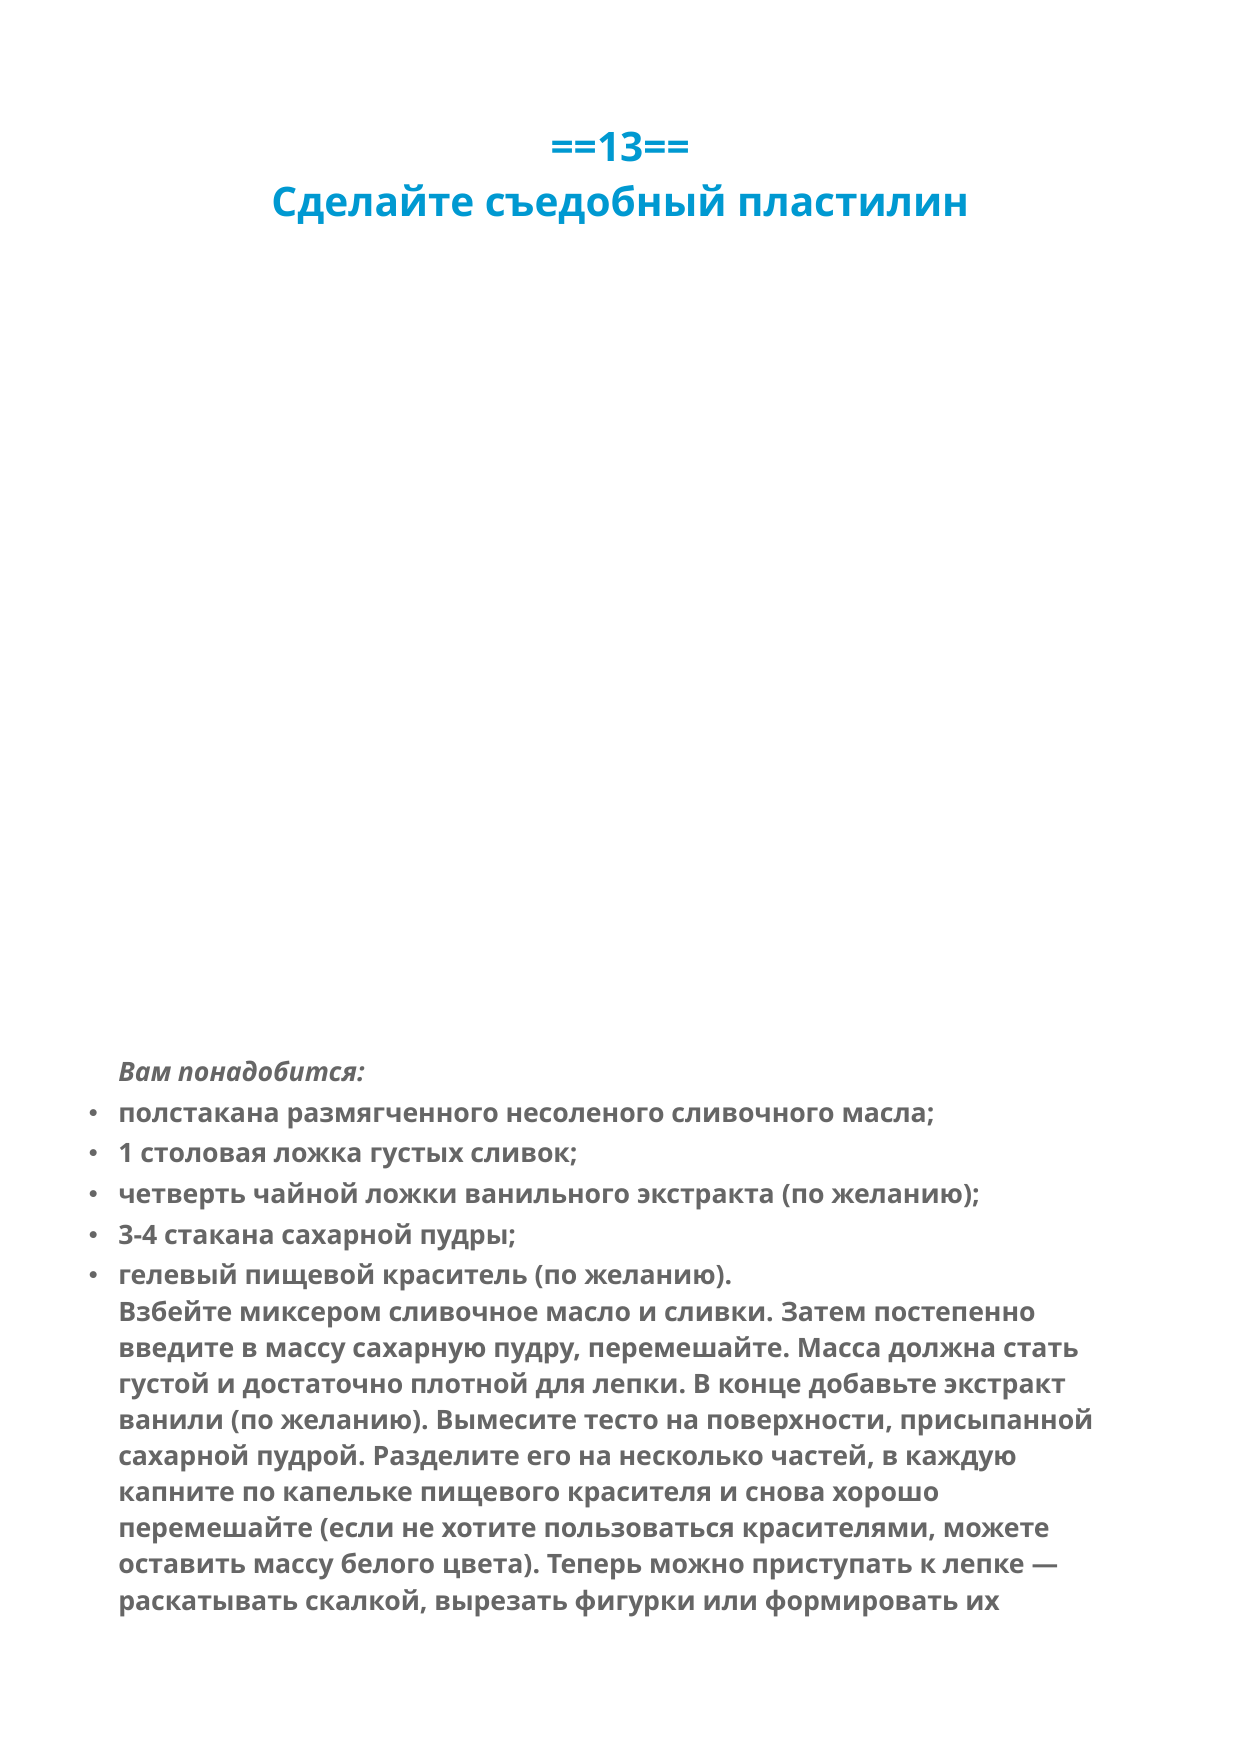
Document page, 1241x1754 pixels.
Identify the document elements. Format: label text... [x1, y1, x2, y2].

list полстакана размягченного несоленого сливочного масла; [118, 1089, 1122, 1130]
subtitle ==13== [118, 118, 1122, 173]
list четверть чайной ложки ванильного экстракта (по желанию); [118, 1171, 1122, 1211]
text Взбейте миксером сливочное масло и сливки. Затем постепенно введите в массу сахарную пудру, перемешайте. Масса должна стать густой и достаточно плотной для лепки. В конце добавьте экстракт ванили (по желанию). Вымесите тесто на поверхности, присыпанной сахарной пудрой. Разделите его на несколько частей, в каждую капните по капельке пищевого красителя и снова хорошо перемешайте (если не хотите пользоваться красителями, можете оставить массу белого цвета). Теперь можно приступать к лепке — раскатывать скалкой, вырезать фигурки или формировать их [118, 1292, 1122, 1618]
list 1 столовая ложка густых сливок; [118, 1130, 1122, 1171]
text Вам понадобится: [118, 1053, 1122, 1089]
subtitle Сделайте съедобный пластилин [118, 173, 1122, 229]
list гелевый пищевой краситель (по желанию). [118, 1252, 1122, 1292]
list 3-4 стакана сахарной пудры; [118, 1211, 1122, 1252]
